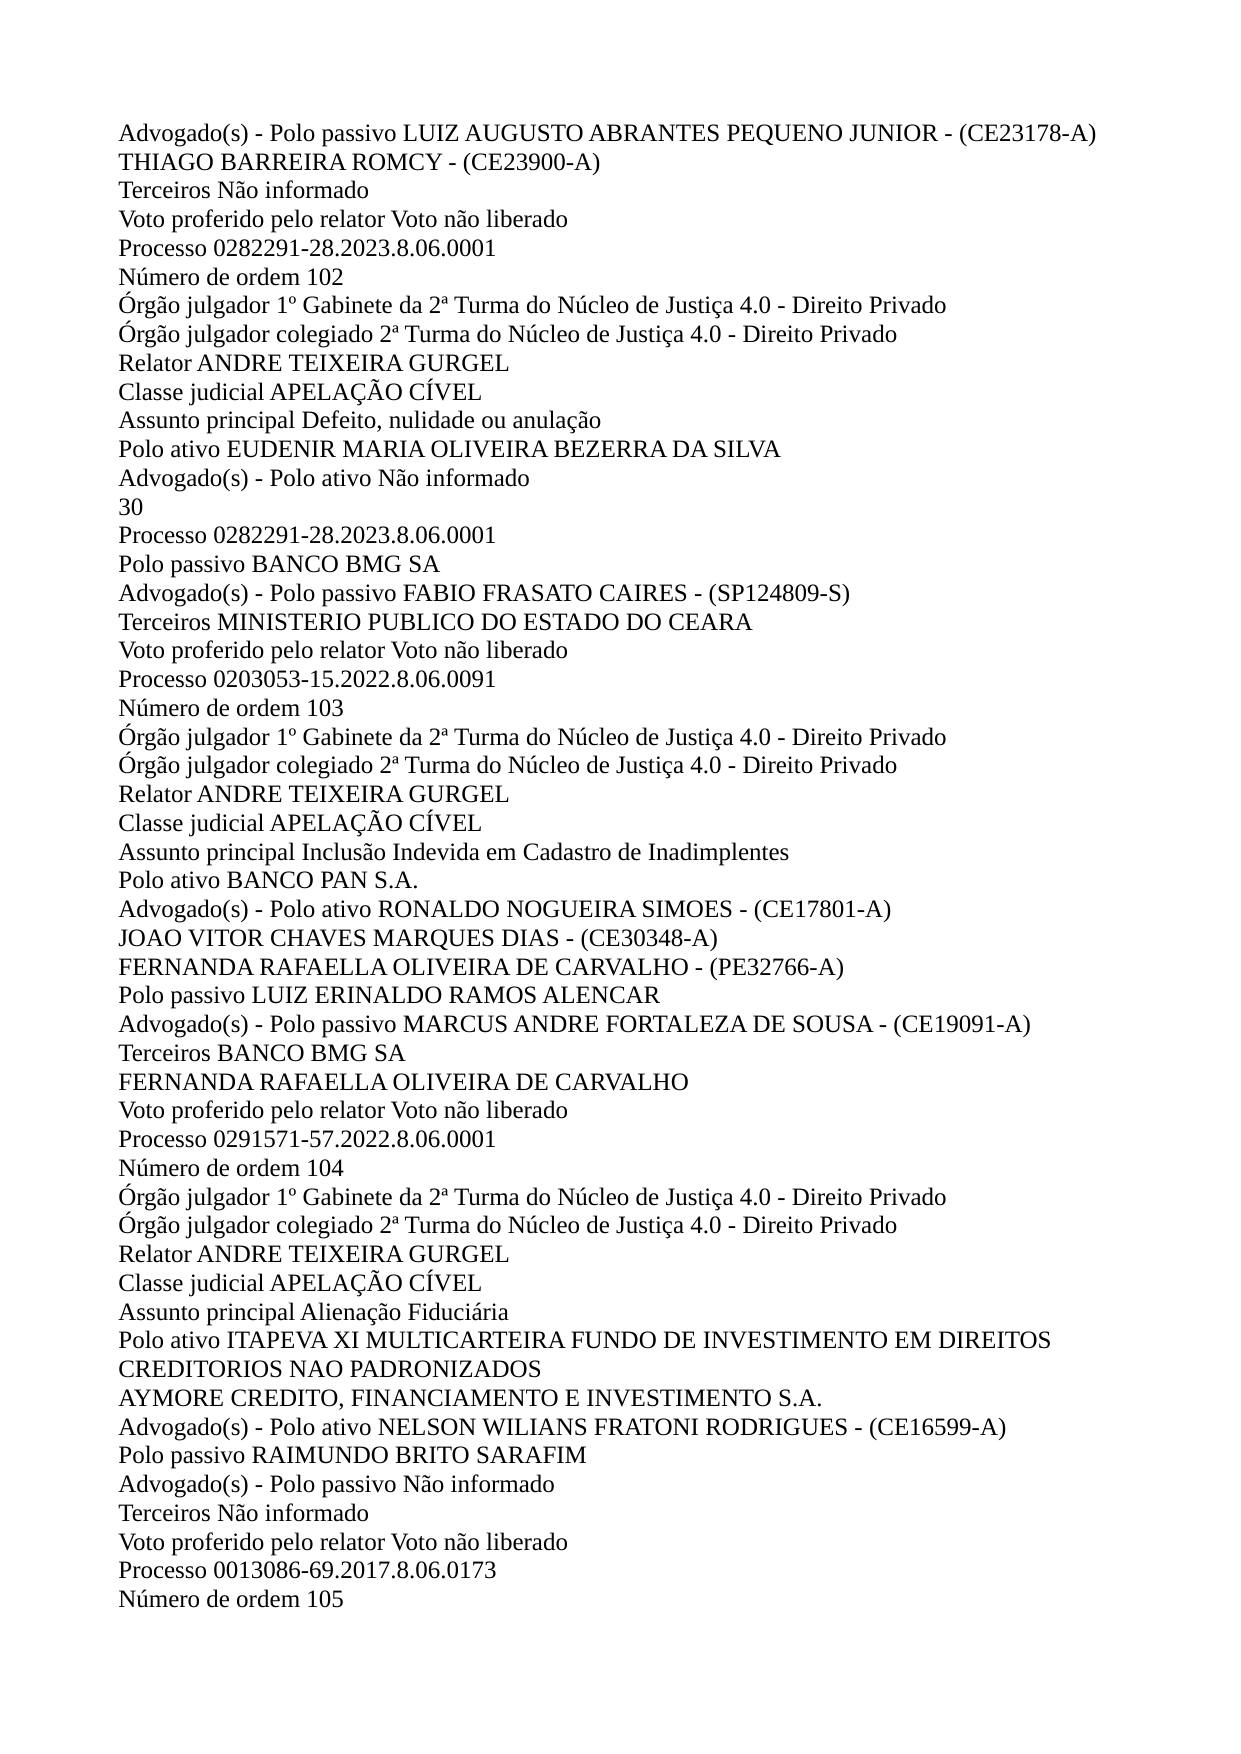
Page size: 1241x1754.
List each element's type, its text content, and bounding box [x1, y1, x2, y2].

text Classe judicial APELAÇÃO CÍVEL [118, 1268, 1122, 1297]
text Órgão julgador colegiado 2ª Turma do Núcleo de Justiça 4.0 - Direito Privado [118, 751, 1122, 779]
text Advogado(s) - Polo ativo Não informado [118, 463, 1122, 492]
text Terceiros Não informado [118, 1498, 1122, 1527]
text FERNANDA RAFAELLA OLIVEIRA DE CARVALHO - (PE32766-A) [118, 952, 1122, 981]
text CREDITORIOS NAO PADRONIZADOS [118, 1354, 1122, 1383]
text Processo 0282291-28.2023.8.06.0001 [118, 233, 1122, 262]
text Advogado(s) - Polo passivo MARCUS ANDRE FORTALEZA DE SOUSA - (CE19091-A) [118, 1009, 1122, 1038]
text THIAGO BARREIRA ROMCY - (CE23900-A) [118, 147, 1122, 176]
text Voto proferido pelo relator Voto não liberado [118, 636, 1122, 664]
text Órgão julgador colegiado 2ª Turma do Núcleo de Justiça 4.0 - Direito Privado [118, 1211, 1122, 1239]
text Polo ativo BANCO PAN S.A. [118, 866, 1122, 894]
text Polo ativo EUDENIR MARIA OLIVEIRA BEZERRA DA SILVA [118, 434, 1122, 463]
text Processo 0203053-15.2022.8.06.0091 [118, 664, 1122, 693]
text 30 [118, 492, 1122, 521]
text Voto proferido pelo relator Voto não liberado [118, 1096, 1122, 1124]
text Assunto principal Defeito, nulidade ou anulação [118, 406, 1122, 434]
text Voto proferido pelo relator Voto não liberado [118, 204, 1122, 233]
text Classe judicial APELAÇÃO CÍVEL [118, 808, 1122, 837]
text Terceiros BANCO BMG SA [118, 1038, 1122, 1067]
text JOAO VITOR CHAVES MARQUES DIAS - (CE30348-A) [118, 923, 1122, 952]
text Advogado(s) - Polo ativo RONALDO NOGUEIRA SIMOES - (CE17801-A) [118, 894, 1122, 923]
text Terceiros Não informado [118, 176, 1122, 204]
text Relator ANDRE TEIXEIRA GURGEL [118, 779, 1122, 808]
text Relator ANDRE TEIXEIRA GURGEL [118, 1239, 1122, 1268]
text Polo ativo ITAPEVA XI MULTICARTEIRA FUNDO DE INVESTIMENTO EM DIREITOS [118, 1326, 1122, 1354]
text Classe judicial APELAÇÃO CÍVEL [118, 377, 1122, 406]
text FERNANDA RAFAELLA OLIVEIRA DE CARVALHO [118, 1067, 1122, 1096]
text Advogado(s) - Polo passivo LUIZ AUGUSTO ABRANTES PEQUENO JUNIOR - (CE23178-A) [118, 118, 1122, 147]
text Processo 0282291-28.2023.8.06.0001 [118, 521, 1122, 549]
text Órgão julgador 1º Gabinete da 2ª Turma do Núcleo de Justiça 4.0 - Direito Privado [118, 722, 1122, 751]
text Polo passivo RAIMUNDO BRITO SARAFIM [118, 1441, 1122, 1469]
text Número de ordem 103 [118, 693, 1122, 722]
text Órgão julgador colegiado 2ª Turma do Núcleo de Justiça 4.0 - Direito Privado [118, 319, 1122, 348]
text Número de ordem 105 [118, 1584, 1122, 1613]
text AYMORE CREDITO, FINANCIAMENTO E INVESTIMENTO S.A. [118, 1383, 1122, 1412]
text Advogado(s) - Polo ativo NELSON WILIANS FRATONI RODRIGUES - (CE16599-A) [118, 1412, 1122, 1441]
text Voto proferido pelo relator Voto não liberado [118, 1527, 1122, 1556]
text Advogado(s) - Polo passivo FABIO FRASATO CAIRES - (SP124809-S) [118, 578, 1122, 607]
text Número de ordem 104 [118, 1153, 1122, 1182]
text Polo passivo BANCO BMG SA [118, 549, 1122, 578]
text Assunto principal Alienação Fiduciária [118, 1297, 1122, 1326]
text Relator ANDRE TEIXEIRA GURGEL [118, 348, 1122, 377]
text Órgão julgador 1º Gabinete da 2ª Turma do Núcleo de Justiça 4.0 - Direito Privado [118, 1182, 1122, 1211]
text Advogado(s) - Polo passivo Não informado [118, 1469, 1122, 1498]
text Processo 0013086-69.2017.8.06.0173 [118, 1556, 1122, 1584]
text Órgão julgador 1º Gabinete da 2ª Turma do Núcleo de Justiça 4.0 - Direito Privado [118, 291, 1122, 319]
text Processo 0291571-57.2022.8.06.0001 [118, 1124, 1122, 1153]
text Número de ordem 102 [118, 262, 1122, 291]
text Polo passivo LUIZ ERINALDO RAMOS ALENCAR [118, 981, 1122, 1009]
text Assunto principal Inclusão Indevida em Cadastro de Inadimplentes [118, 837, 1122, 866]
text Terceiros MINISTERIO PUBLICO DO ESTADO DO CEARA [118, 607, 1122, 636]
